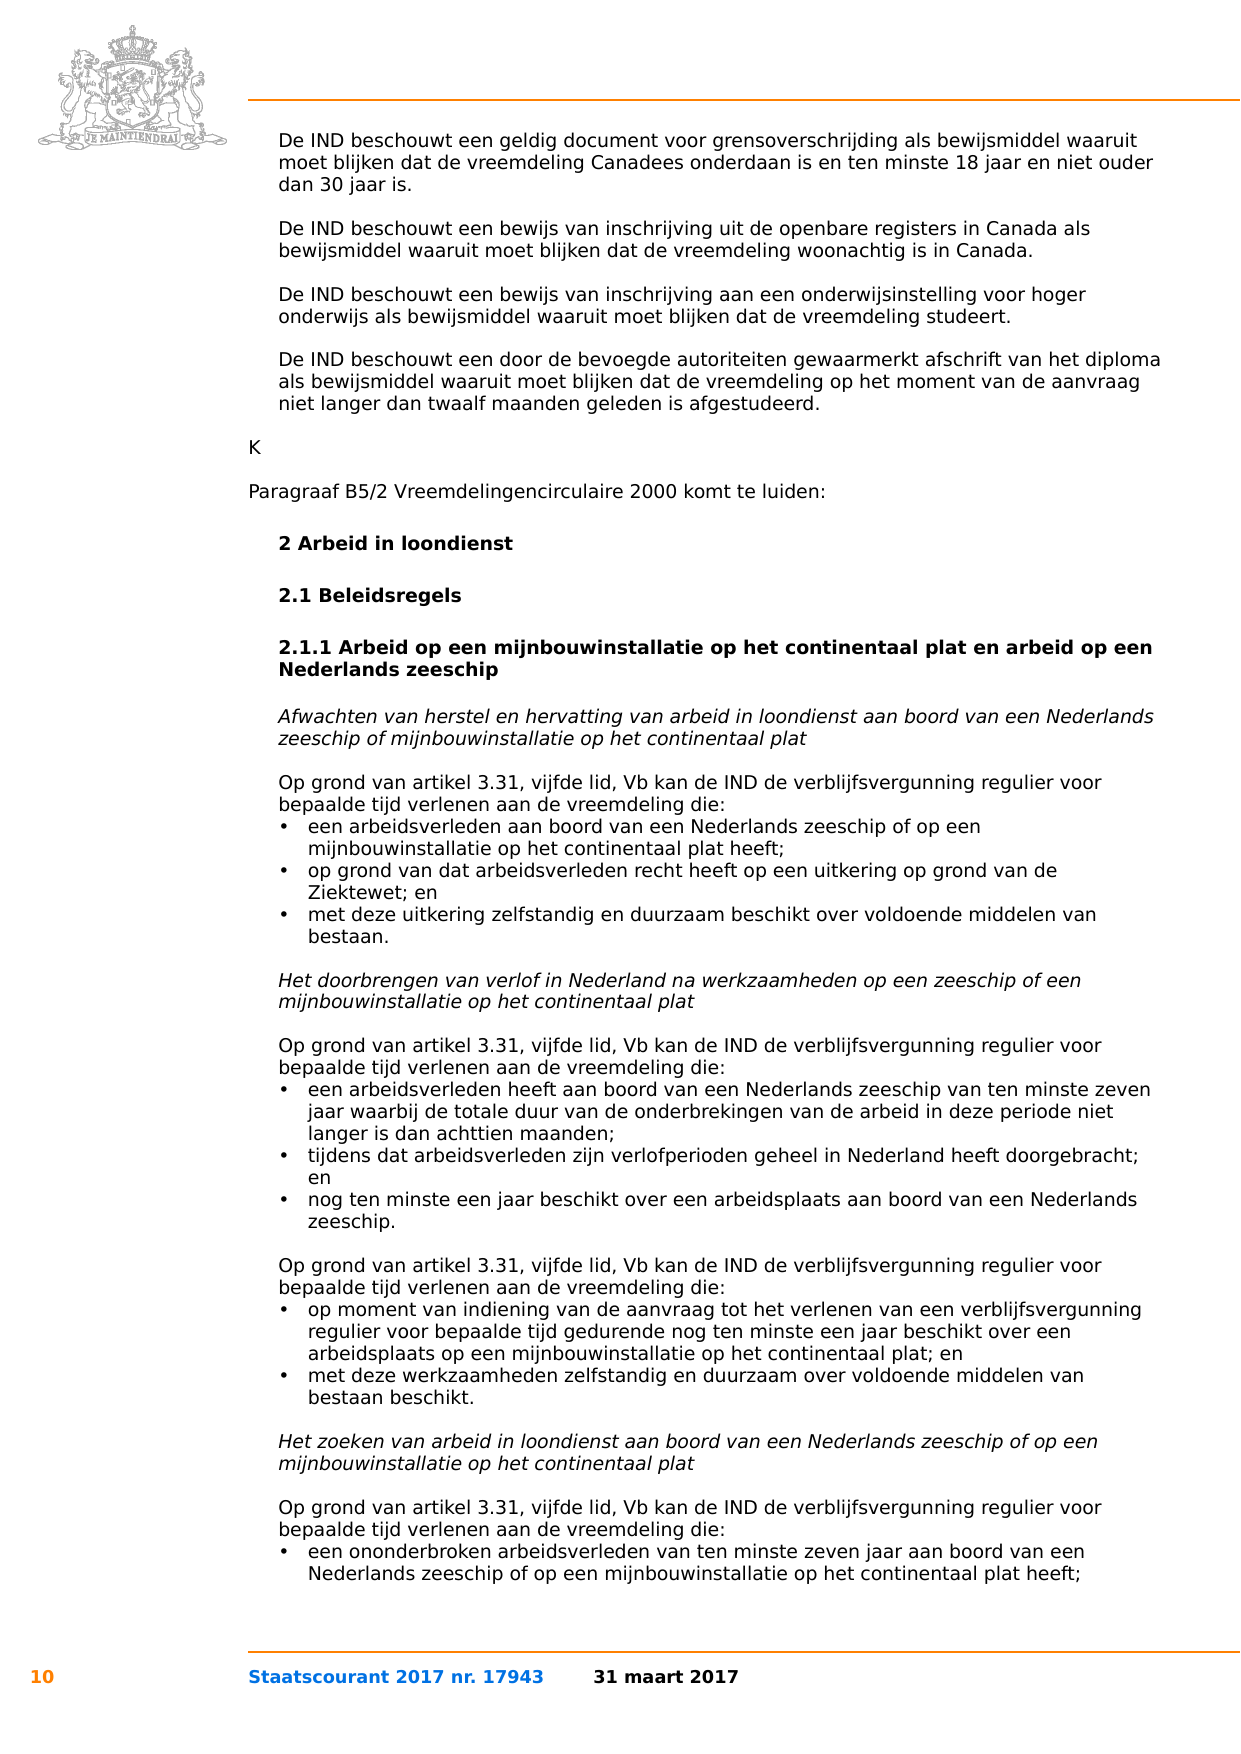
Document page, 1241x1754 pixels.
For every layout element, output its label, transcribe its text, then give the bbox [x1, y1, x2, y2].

subtitle Het doorbrengen van verlof in Nederland na werkzaamheden op een zeeschip of een mijnbouwinstallatie op het continentaal plat [278, 969, 1163, 1013]
text • op moment van indiening van de aanvraag tot het verlenen van een verblijfsvergunning regulier voor bepaalde tijd gedurende nog ten minste een jaar beschikt over een arbeidsplaats op een mijnbouwinstallatie op het continentaal plat; en [278, 1299, 1163, 1365]
text • met deze uitkering zelfstandig en duurzaam beschikt over voldoende middelen van bestaan. [278, 904, 1163, 948]
subtitle 2.1 Beleidsregels [278, 585, 1163, 607]
subtitle Afwachten van herstel en hervatting van arbeid in loondienst aan boord van een Nederlands zeeschip of mijnbouwinstallatie op het continentaal plat [278, 706, 1163, 750]
text Paragraaf B5/2 Vreemdelingencirculaire 2000 komt te luiden: [248, 481, 1163, 503]
text De IND beschouwt een door de bevoegde autoriteiten gewaarmerkt afschrift van het diploma als bewijsmiddel waaruit moet blijken dat de vreemdeling op het moment van de aanvraag niet langer dan twaalf maanden geleden is afgestudeerd. [278, 349, 1163, 415]
text Op grond van artikel 3.31, vijfde lid, Vb kan de IND de verblijfsvergunning regulier voor bepaalde tijd verlenen aan de vreemdeling die: [278, 1035, 1163, 1079]
subtitle Het zoeken van arbeid in loondienst aan boord van een Nederlands zeeschip of op een mijnbouwinstallatie op het continentaal plat [278, 1431, 1163, 1475]
text • tijdens dat arbeidsverleden zijn verlofperioden geheel in Nederland heeft doorgebracht; en [278, 1145, 1163, 1189]
subtitle 2.1.1 Arbeid op een mijnbouwinstallatie op het continentaal plat en arbeid op een Nederlands zeeschip [278, 637, 1163, 681]
text • nog ten minste een jaar beschikt over een arbeidsplaats aan boord van een Nederlands zeeschip. [278, 1189, 1163, 1233]
text Op grond van artikel 3.31, vijfde lid, Vb kan de IND de verblijfsvergunning regulier voor bepaalde tijd verlenen aan de vreemdeling die: [278, 1255, 1163, 1299]
subtitle 2 Arbeid in loondienst [278, 533, 1163, 555]
text De IND beschouwt een bewijs van inschrijving aan een onderwijsinstelling voor hoger onderwijs als bewijsmiddel waaruit moet blijken dat de vreemdeling studeert. [278, 283, 1163, 327]
text De IND beschouwt een bewijs van inschrijving uit de openbare registers in Canada als bewijsmiddel waaruit moet blijken dat de vreemdeling woonachtig is in Canada. [278, 218, 1163, 262]
text • op grond van dat arbeidsverleden recht heeft op een uitkering op grond van de Ziektewet; en [278, 860, 1163, 904]
text • een ononderbroken arbeidsverleden van ten minste zeven jaar aan boord van een Nederlands zeeschip of op een mijnbouwinstallatie op het continentaal plat heeft; [278, 1541, 1163, 1584]
text Op grond van artikel 3.31, vijfde lid, Vb kan de IND de verblijfsvergunning regulier voor bepaalde tijd verlenen aan de vreemdeling die: [278, 772, 1163, 816]
picture [38, 25, 227, 150]
text • een arbeidsverleden aan boord van een Nederlands zeeschip of op een mijnbouwinstallatie op het continentaal plat heeft; [278, 816, 1163, 860]
text Op grond van artikel 3.31, vijfde lid, Vb kan de IND de verblijfsvergunning regulier voor bepaalde tijd verlenen aan de vreemdeling die: [278, 1497, 1163, 1541]
text De IND beschouwt een geldig document voor grensoverschrijding als bewijsmiddel waaruit moet blijken dat de vreemdeling Canadees onderdaan is en ten minste 18 jaar en niet ouder dan 30 jaar is. [278, 130, 1163, 196]
text • een arbeidsverleden heeft aan boord van een Nederlands zeeschip van ten minste zeven jaar waarbij de totale duur van de onderbrekingen van de arbeid in deze periode niet langer is dan achttien maanden; [278, 1079, 1163, 1145]
text • met deze werkzaamheden zelfstandig en duurzaam over voldoende middelen van bestaan beschikt. [278, 1365, 1163, 1409]
text K [248, 437, 1163, 459]
